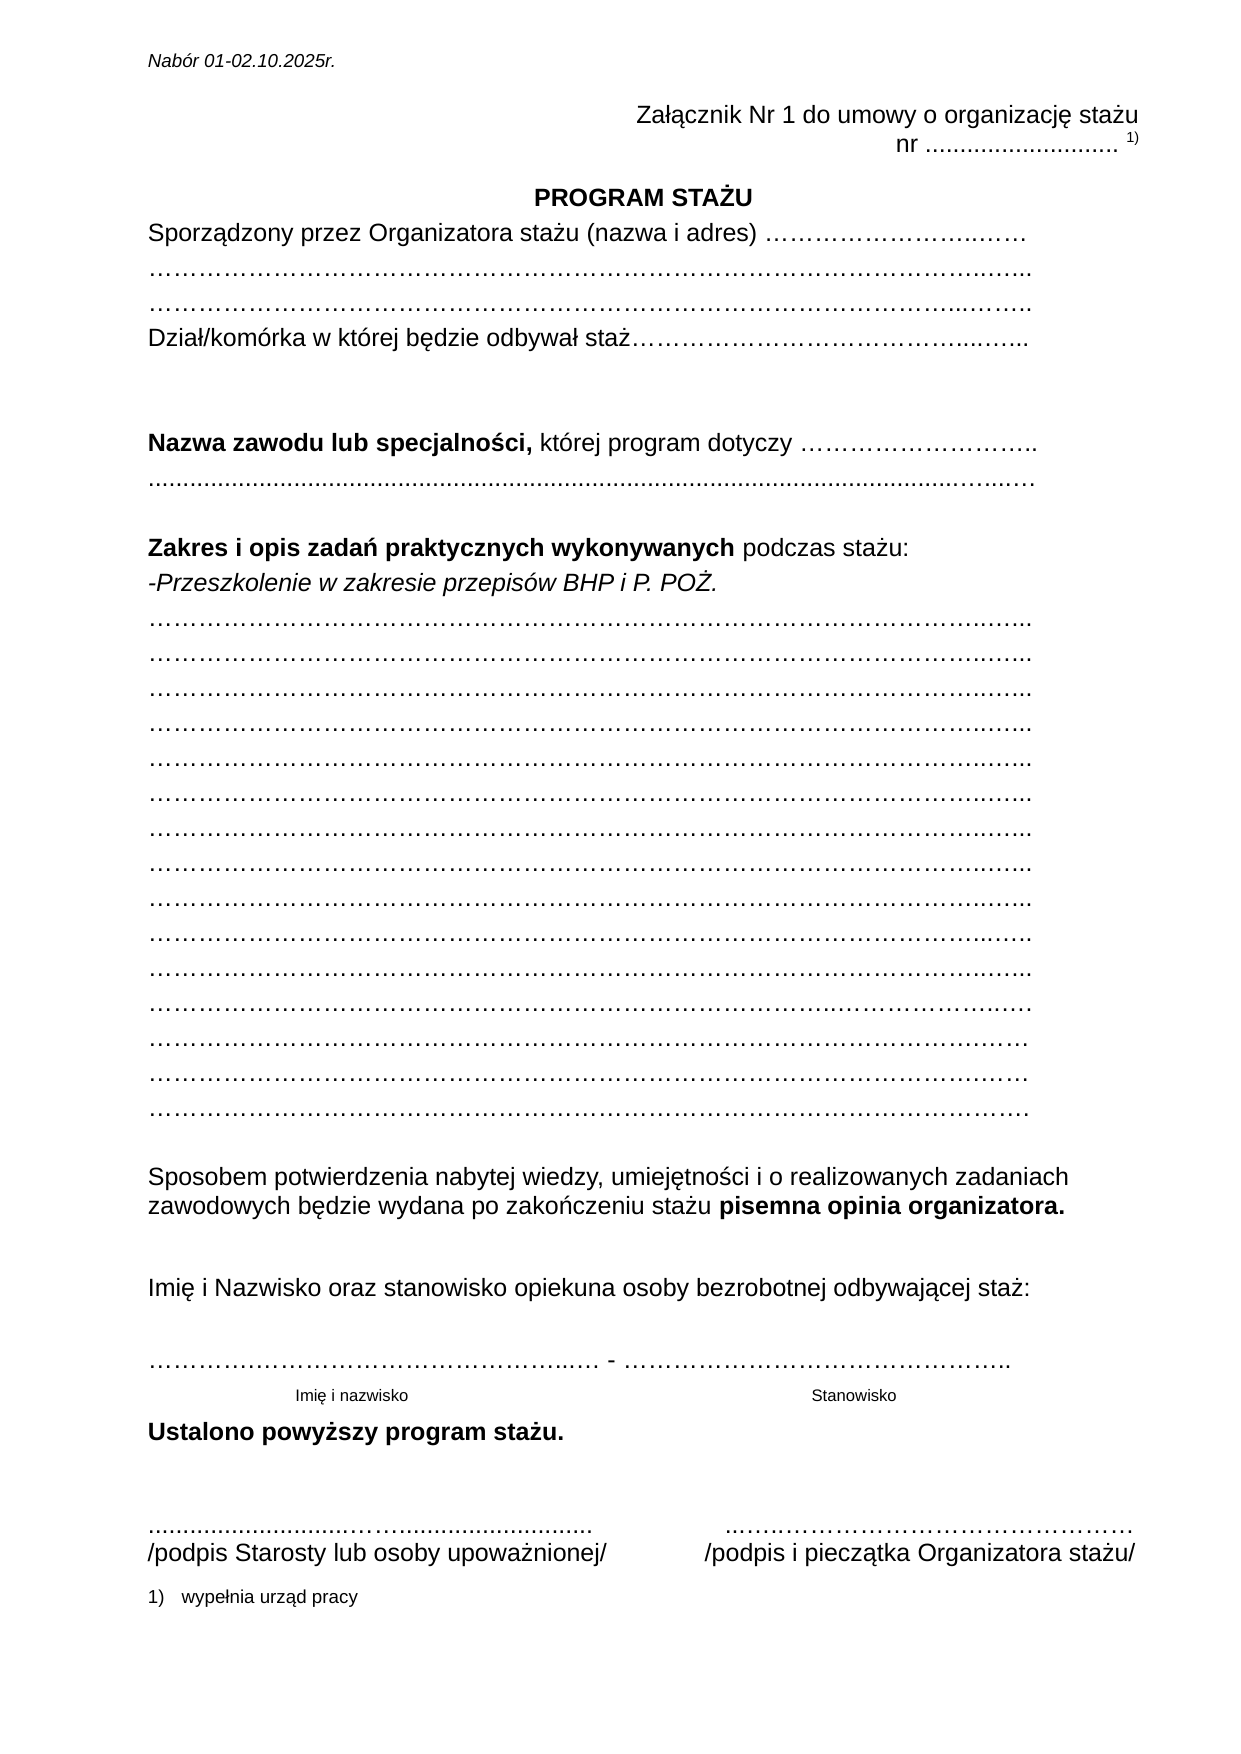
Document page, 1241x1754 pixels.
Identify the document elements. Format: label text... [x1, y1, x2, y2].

text Nazwa zawodu lub specjalności, której program dotyczy ……………………….. [148, 427, 1139, 456]
text ………………………………………………………………………………………..…... [148, 847, 1139, 876]
text ……………………………………………………………………………………….…… [148, 1022, 1139, 1051]
text ………………………………………………………………………………………..…... [148, 882, 1139, 911]
text PROGRAM STAŻU [148, 182, 1139, 211]
text ………………………………………………………………………………………..…... [148, 812, 1139, 841]
text Sposobem potwierdzenia nabytej wiedzy, umiejętności i o realizowanych zadaniach zawodowych będzie wydana po zakończeniu stażu pisemna opinia organizatora. [148, 1133, 1139, 1220]
text .....................................................................................................................…....… [148, 462, 1139, 491]
text Załącznik Nr 1 do umowy o organizację stażu nr ............................ 1) [148, 100, 1139, 157]
text ……………………………………………………………………………………….…… [148, 1057, 1139, 1086]
text ………………………………………………………………………………………..…... [148, 707, 1139, 736]
text ………………………………………………………………………………………..…... [148, 602, 1139, 631]
text /podpis Starosty lub osoby upoważnionej/ /podpis i pieczątka Organizatora stażu/ [147, 1538, 1139, 1567]
text Imię i Nazwisko oraz stanowisko opiekuna osoby bezrobotnej odbywającej staż: [148, 1273, 1139, 1302]
text ……………………………………………………………………………………...…….. [148, 287, 1139, 316]
text ………………………………………………………………………………………..…... [148, 742, 1139, 771]
text ………………………………………………………………………………………..…... [148, 952, 1139, 981]
text ………………………………………………………………………………………..…... [148, 637, 1139, 666]
text ………………………………………………………………………..………………..…. [148, 987, 1139, 1016]
text -Przeszkolenie w zakresie przepisów BHP i P. POŻ. [148, 567, 1139, 596]
list wypełnia urząd pracy [148, 1586, 1139, 1608]
text ……………………………………………………………………………………………. [148, 1092, 1139, 1121]
text ………………………………………………………………………………………..…... [148, 252, 1139, 281]
text ………………………………………………………………………………………...….. [148, 917, 1139, 946]
text Ustalono powyższy program stażu. [148, 1417, 1139, 1446]
text ………….………………………………...… - ……………………………………….. [148, 1345, 1139, 1374]
text ………………………………………………………………………………………..…... [148, 672, 1139, 701]
text ………………………………………………………………………………………..…... [148, 777, 1139, 806]
text .............................……............................ ...…..…………………………………… [148, 1509, 1139, 1538]
text Imię i nazwisko Stanowisko [148, 1386, 1139, 1405]
text Sporządzony przez Organizatora stażu (nazwa i adres) ……………………..…… [148, 217, 1139, 246]
text Dział/komórka w której będzie odbywał staż…………………………………....…... [148, 322, 1139, 351]
text Zakres i opis zadań praktycznych wykonywanych podczas stażu: [148, 532, 1139, 561]
